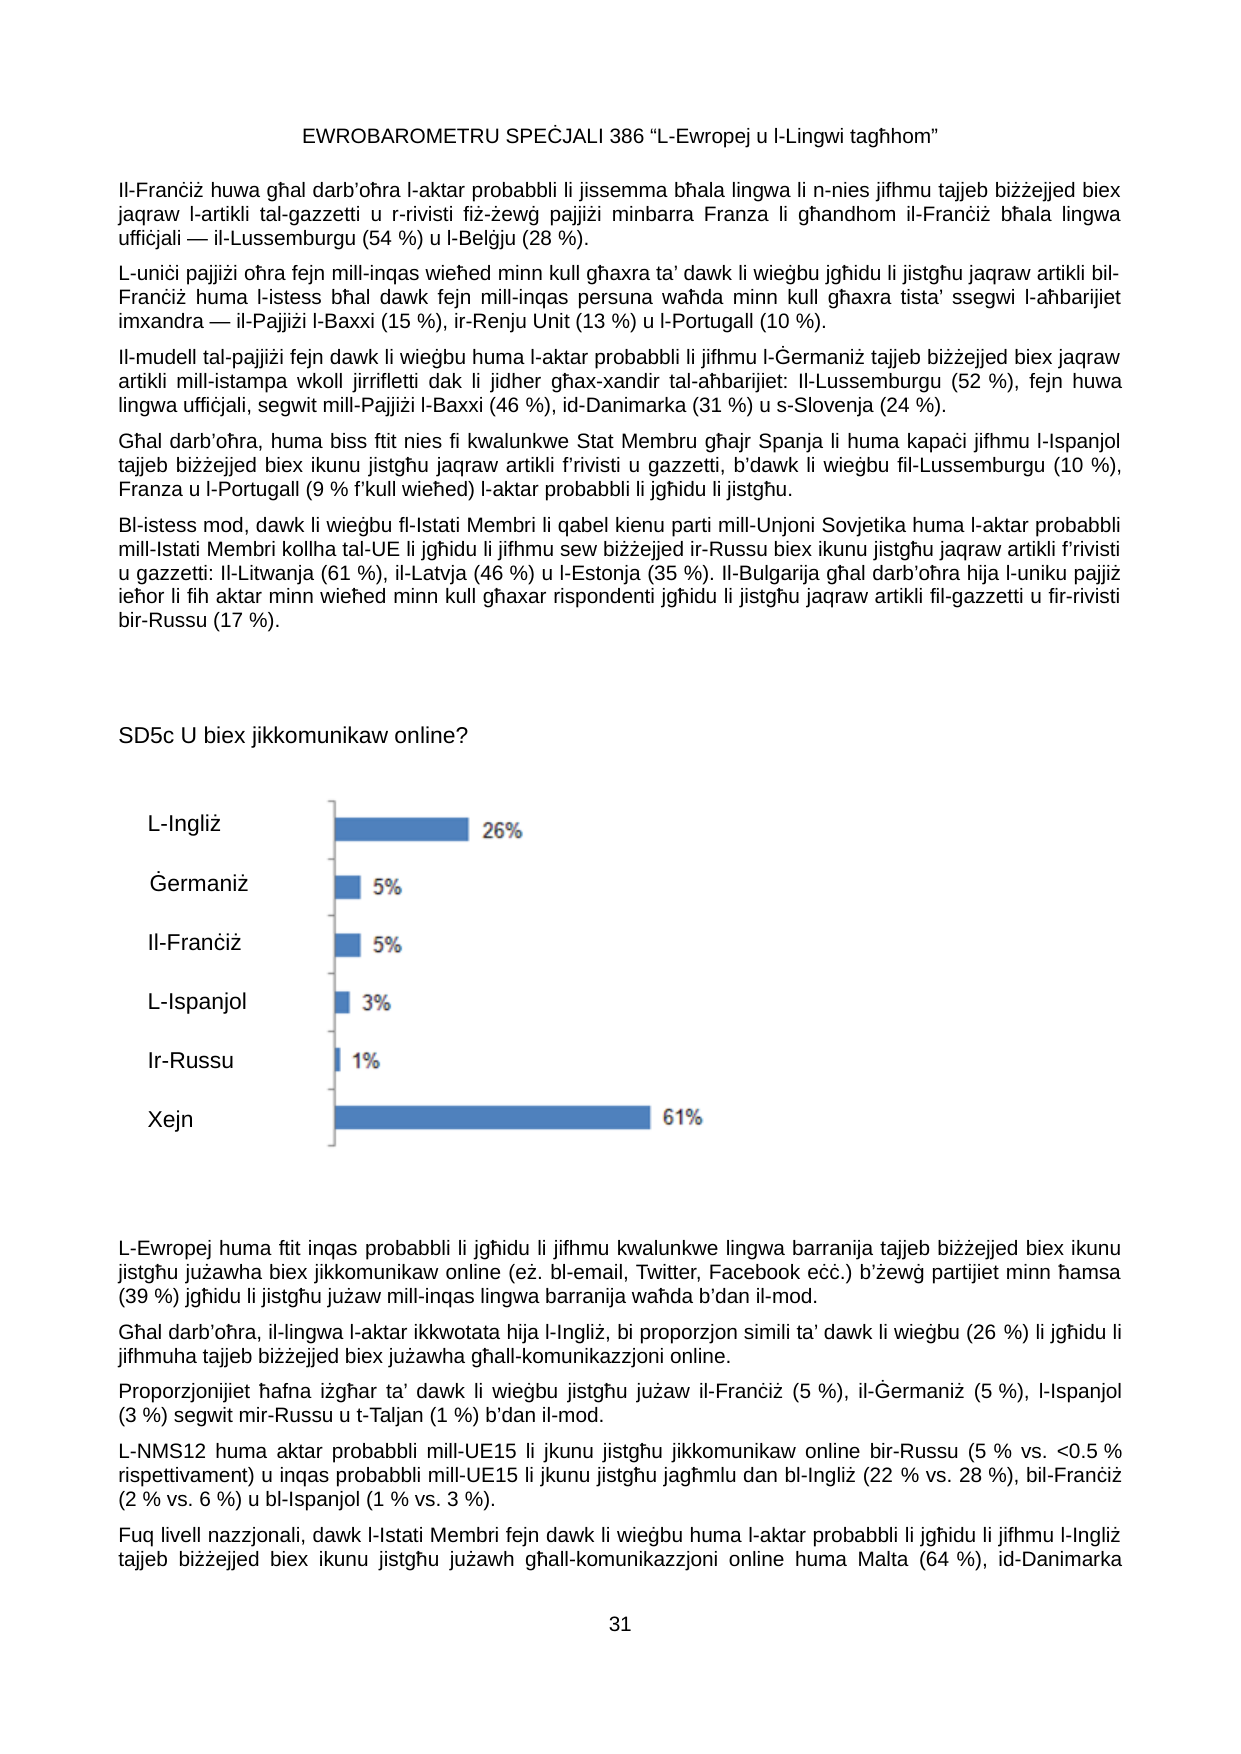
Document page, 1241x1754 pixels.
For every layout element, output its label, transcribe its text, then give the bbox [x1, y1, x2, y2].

text Proporzjonijiet ħafna iżgħar ta’ dawk li wieġbu jistgħu jużaw il-Franċiż (5 %), il-Ġermaniż (5 %), l-Ispanjol (3 %) segwit mir-Russu u t-Taljan (1 %) b’dan il-mod. [118, 1379, 1122, 1427]
text L-Ewropej huma ftit inqas probabbli li jgħidu li jifhmu kwalunkwe lingwa barranija tajjeb biżżejjed biex ikunu jistgħu jużawha biex jikkomunikaw online (eż. bl-email, Twitter, Facebook eċċ.) b’żewġ partijiet minn ħamsa (39 %) jgħidu li jistgħu jużaw mill-inqas lingwa barranija waħda b’dan il-mod. [118, 1236, 1122, 1308]
text Għal darb’oħra, il-lingwa l-aktar ikkwotata hija l-Ingliż, bi proporzjon simili ta’ dawk li wieġbu (26 %) li jgħidu li jifhmuha tajjeb biżżejjed biex jużawha għall-komunikazzjoni online. [118, 1319, 1122, 1367]
text Il-Franċiż huwa għal darb’oħra l-aktar probabbli li jissemma bħala lingwa li n-nies jifhmu tajjeb biżżejjed biex jaqraw l-artikli tal-gazzetti u r-rivisti fiż-żewġ pajjiżi minbarra Franza li għandhom il-Franċiż bħala lingwa uffiċjali — il-Lussemburgu (54 %) u l-Belġju (28 %). [118, 177, 1122, 249]
text Fuq livell nazzjonali, dawk l-Istati Membri fejn dawk li wieġbu huma l-aktar probabbli li jgħidu li jifhmu l-Ingliż tajjeb biżżejjed biex ikunu jistgħu jużawh għall-komunikazzjoni online huma Malta (64 %), id-Danimarka [118, 1523, 1122, 1571]
text Bl-istess mod, dawk li wieġbu fl-Istati Membri li qabel kienu parti mill-Unjoni Sovjetika huma l-aktar probabbli mill-Istati Membri kollha tal-UE li jgħidu li jifhmu sew biżżejjed ir-Russu biex ikunu jistgħu jaqraw artikli f’rivisti u gazzetti: Il-Litwanja (61 %), il-Latvja (46 %) u l-Estonja (35 %). Il-Bulgarija għal darb’oħra hija l-uniku pajjiż ieħor li fih aktar minn wieħed minn kull għaxar rispondenti jgħidu li jistgħu jaqraw artikli fil-gazzetti u fir-rivisti bir-Russu (17 %). [118, 512, 1122, 632]
text Għal darb’oħra, huma biss ftit nies fi kwalunkwe Stat Membru għajr Spanja li huma kapaċi jifhmu l-Ispanjol tajjeb biżżejjed biex ikunu jistgħu jaqraw artikli f’rivisti u gazzetti, b’dawk li wieġbu fil-Lussemburgu (10 %), Franza u l-Portugall (9 % f’kull wieħed) l-aktar probabbli li jgħidu li jistgħu. [118, 429, 1122, 501]
text L-NMS12 huma aktar probabbli mill-UE15 li jkunu jistgħu jikkomunikaw online bir-Russu (5 % vs. <0.5 % rispettivament) u inqas probabbli mill-UE15 li jkunu jistgħu jagħmlu dan bl-Ingliż (22 % vs. 28 %), bil-Franċiż (2 % vs. 6 %) u bl-Ispanjol (1 % vs. 3 %). [118, 1439, 1122, 1511]
picture [319, 785, 724, 1164]
text L-uniċi pajjiżi oħra fejn mill-inqas wieħed minn kull għaxra ta’ dawk li wieġbu jgħidu li jistgħu jaqraw artikli bil-Franċiż huma l-istess bħal dawk fejn mill-inqas persuna waħda minn kull għaxra tista’ ssegwi l-aħbarijiet imxandra — il-Pajjiżi l-Baxxi (15 %), ir-Renju Unit (13 %) u l-Portugall (10 %). [118, 261, 1122, 333]
text Il-mudell tal-pajjiżi fejn dawk li wieġbu huma l-aktar probabbli li jifhmu l-Ġermaniż tajjeb biżżejjed biex jaqraw artikli mill-istampa wkoll jirrifletti dak li jidher għax-xandir tal-aħbarijiet: Il-Lussemburgu (52 %), fejn huwa lingwa uffiċjali, segwit mill-Pajjiżi l-Baxxi (46 %), id-Danimarka (31 %) u s-Slovenja (24 %). [118, 345, 1122, 417]
